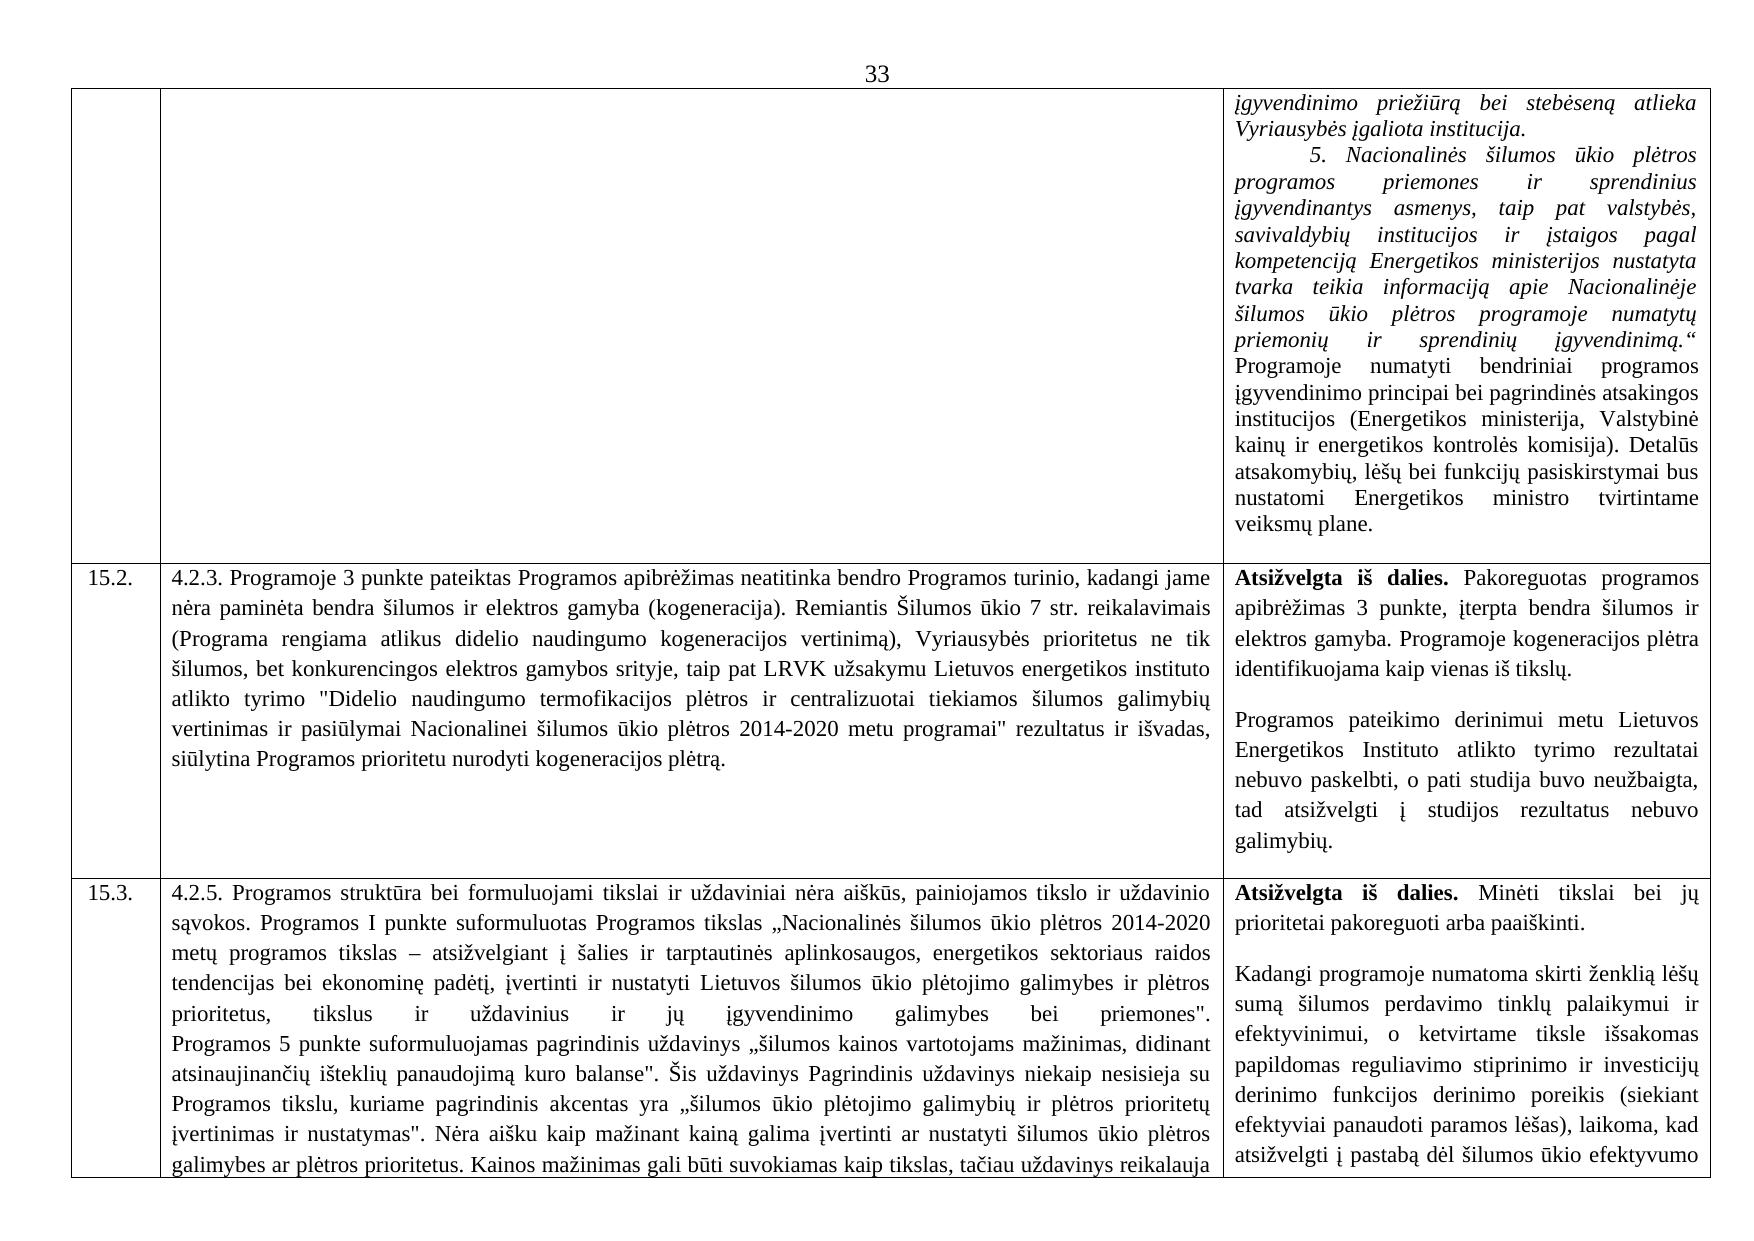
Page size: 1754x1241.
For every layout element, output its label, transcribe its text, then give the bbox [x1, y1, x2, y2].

table_cell Atsižvelgta iš dalies. Pakoreguotas programos apibrėžimas 3 punkte, įterpta bendra šilumos ir elektros gamyba. Programoje kogeneracijos plėtra identifikuojama kaip vienas iš tikslų. Programos pateikimo derinimui metu Lietuvos Energetikos Instituto atlikto tyrimo rezultatai nebuvo paskelbti, o pati studija buvo neužbaigta, tad atsižvelgti į studijos rezultatus nebuvo galimybių. [1224, 564, 1710, 878]
table_cell 4.2.3. Programoje 3 punkte pateiktas Programos apibrėžimas neatitinka bendro Programos turinio, kadangi jame nėra paminėta bendra šilumos ir elektros gamyba (kogeneracija). Remiantis Šilumos ūkio 7 str. reikalavimais (Programa rengiama atlikus didelio naudingumo kogeneracijos vertinimą), Vyriausybės prioritetus ne tik šilumos, bet konkurencingos elektros gamybos srityje, taip pat LRVK užsakymu Lietuvos energetikos instituto atlikto tyrimo "Didelio naudingumo termofikacijos plėtros ir centralizuotai tiekiamos šilumos galimybių vertinimas ir pasiūlymai Nacionalinei šilumos ūkio plėtros 2014-2020 metu programai" rezultatus ir išvadas, siūlytina Programos prioritetu nurodyti kogeneracijos plėtrą. [161, 564, 1223, 878]
table_cell Atsižvelgta iš dalies. Minėti tikslai bei jų prioritetai pakoreguoti arba paaiškinti. Kadangi programoje numatoma skirti ženklią lėšų sumą šilumos perdavimo tinklų palaikymui ir efektyvinimui, o ketvirtame tiksle išsakomas papildomas reguliavimo stiprinimo ir investicijų derinimo funkcijos derinimo poreikis (siekiant efektyviai panaudoti paramos lėšas), laikoma, kad atsižvelgti į pastabą dėl šilumos ūkio efektyvumo [1224, 879, 1710, 1177]
table_cell 4.2.5. Programos struktūra bei formuluojami tikslai ir uždaviniai nėra aiškūs, painiojamos tikslo ir uždavinio sąvokos. Programos I punkte suformuluotas Programos tikslas „Nacionalinės šilumos ūkio plėtros 2014-2020 metų programos tikslas – atsižvelgiant į šalies ir tarptautinės aplinkosaugos, energetikos sektoriaus raidos tendencijas bei ekonominę padėtį, įvertinti ir nustatyti Lietuvos šilumos ūkio plėtojimo galimybes ir plėtros prioritetus, tikslus ir uždavinius ir jų įgyvendinimo galimybes bei priemones". Programos 5 punkte suformuluojamas pagrindinis uždavinys „šilumos kainos vartotojams mažinimas, didinant atsinaujinančių išteklių panaudojimą kuro balanse". Šis uždavinys Pagrindinis uždavinys niekaip nesisieja su Programos tikslu, kuriame pagrindinis akcentas yra „šilumos ūkio plėtojimo galimybių ir plėtros prioritetų įvertinimas ir nustatymas". Nėra aišku kaip mažinant kainą galima įvertinti ar nustatyti šilumos ūkio plėtros galimybes ar plėtros prioritetus. Kainos mažinimas gali būti suvokiamas kaip tikslas, tačiau uždavinys reikalauja [161, 879, 1223, 1177]
table_cell 15.2. [72, 564, 160, 878]
table_cell įgyvendinimo priežiūrą bei stebėseną atlieka Vyriausybės įgaliota institucija. 5. Nacionalinės šilumos ūkio plėtros programos priemones ir sprendinius įgyvendinantys asmenys, taip pat valstybės, savivaldybių institucijos ir įstaigos pagal kompetenciją Energetikos ministerijos nustatyta tvarka teikia informaciją apie Nacionalinėje šilumos ūkio plėtros programoje numatytų priemonių ir sprendinių įgyvendinimą.“ Programoje numatyti bendriniai programos įgyvendinimo principai bei pagrindinės atsakingos institucijos (Energetikos ministerija, Valstybinė kainų ir energetikos kontrolės komisija). Detalūs atsakomybių, lėšų bei funkcijų pasiskirstymai bus nustatomi Energetikos ministro tvirtintame veiksmų plane. [1224, 89, 1710, 563]
table_cell [72, 89, 160, 563]
table_cell [161, 89, 1223, 563]
table_cell 15.3. [72, 879, 160, 1177]
